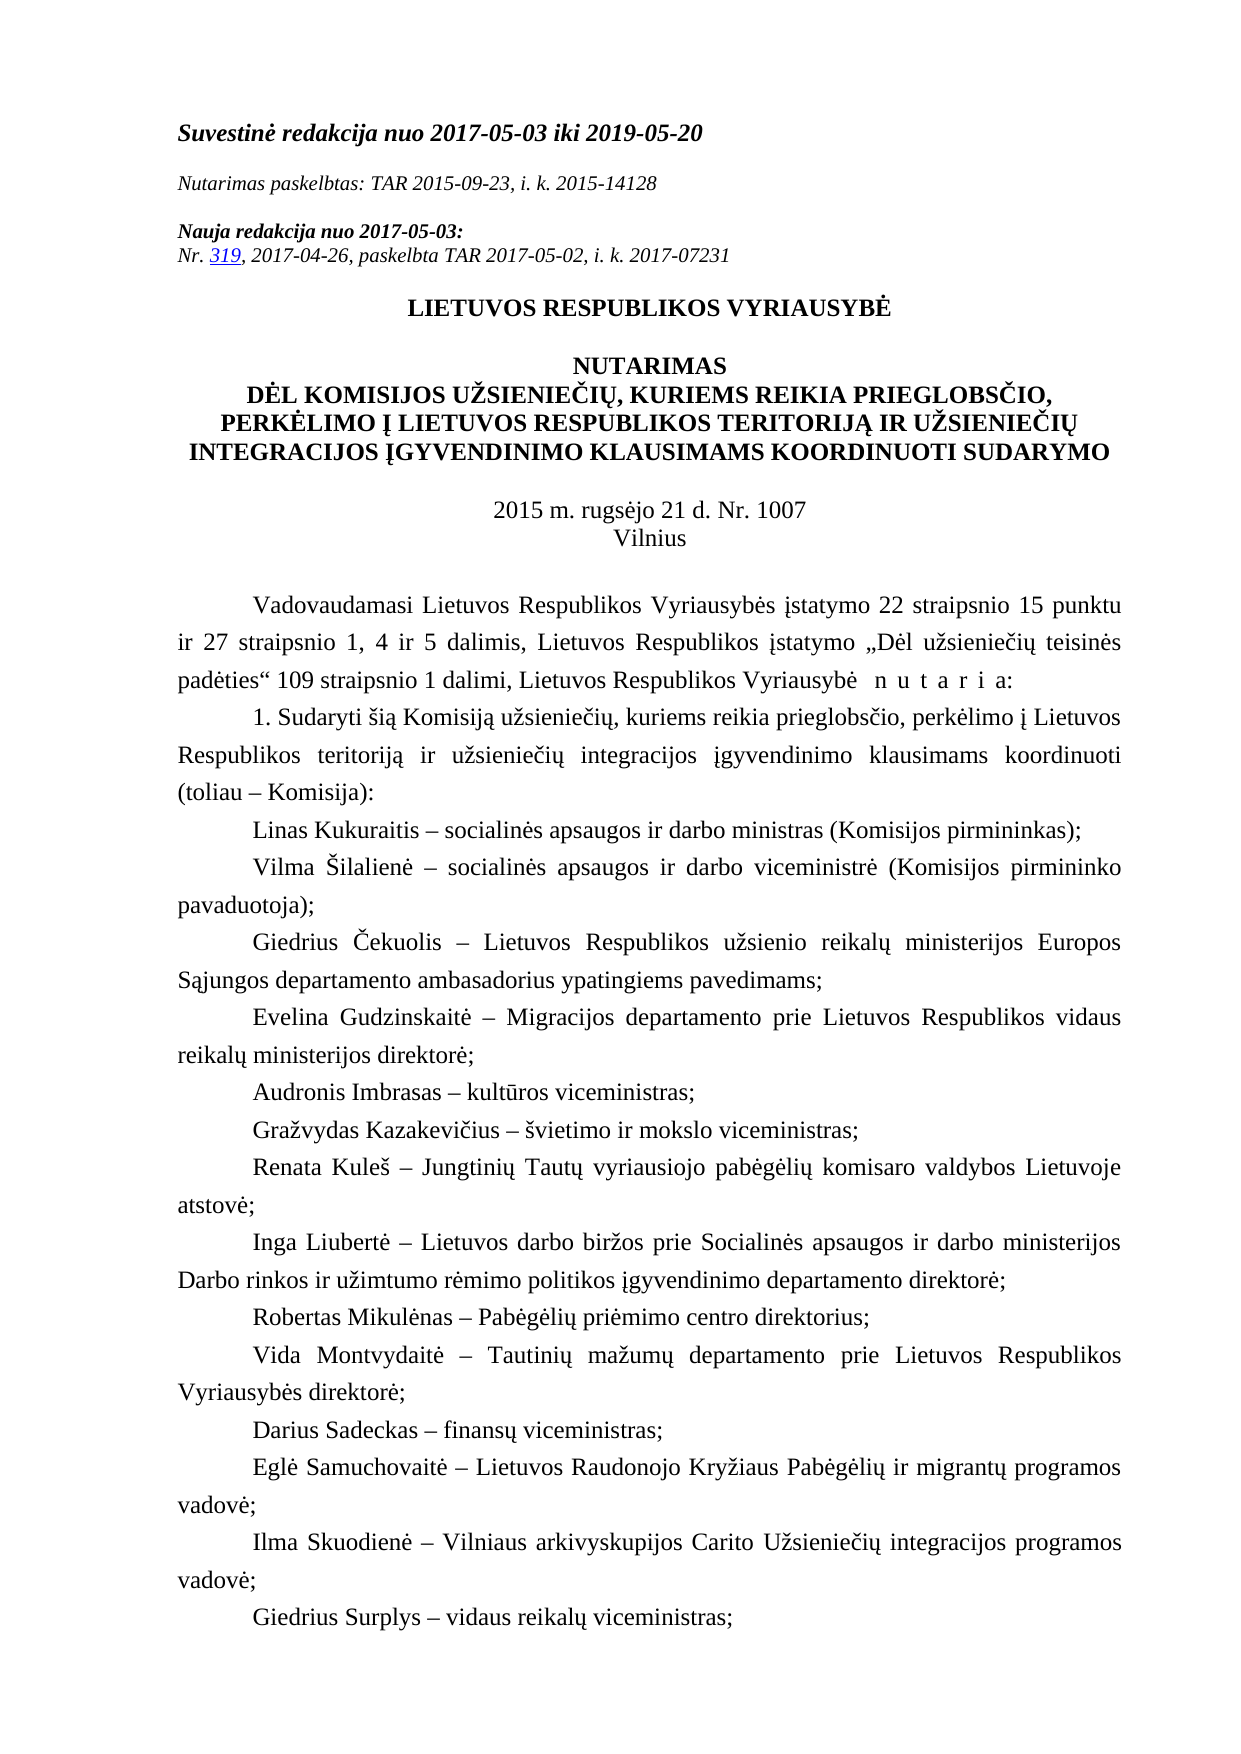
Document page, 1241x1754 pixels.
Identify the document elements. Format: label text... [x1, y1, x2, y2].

text Nutarimas paskelbtas: TAR 2015-09-23, i. k. 2015-14128 [177, 171, 1122, 195]
text Giedrius Surplys – vidaus reikalų viceministras; [177, 1593, 1122, 1631]
text Robertas Mikulėnas – Pabėgėlių priėmimo centro direktorius; [177, 1293, 1122, 1331]
text Linas Kukuraitis – socialinės apsaugos ir darbo ministras (Komisijos pirmininkas); [177, 806, 1122, 843]
text Audronis Imbrasas – kultūros viceministras; [177, 1068, 1122, 1106]
text Nr. 319, 2017-04-26, paskelbta TAR 2017-05-02, i. k. 2017-07231 [177, 243, 1122, 267]
text Renata Kuleš – Jungtinių Tautų vyriausiojo pabėgėlių komisaro valdybos Lietuvoje atstovė; [177, 1143, 1122, 1218]
text Vida Montvydaitė – Tautinių mažumų departamento prie Lietuvos Respublikos Vyriausybės direktorė; [177, 1331, 1122, 1406]
text Ilma Skuodienė – Vilniaus arkivyskupijos Carito Užsieniečių integracijos programos vadovė; [177, 1518, 1122, 1593]
text LIETUVOS RESPUBLIKOS VYRIAUSYBĖ [177, 293, 1122, 322]
text Evelina Gudzinskaitė – Migracijos departamento prie Lietuvos Respublikos vidaus reikalų ministerijos direktorė; [177, 993, 1122, 1068]
text 2015 m. rugsėjo 21 d. Nr. 1007 [177, 495, 1122, 523]
text Vilnius [177, 523, 1122, 552]
text Gražvydas Kazakevičius – švietimo ir mokslo viceministras; [177, 1106, 1122, 1143]
text Eglė Samuchovaitė – Lietuvos Raudonojo Kryžiaus Pabėgėlių ir migrantų programos vadovė; [177, 1443, 1122, 1518]
text NUTARIMAS [177, 351, 1122, 380]
text DĖL komisijos užsieniečių, kuriems reikia prieglobsčio, perkėlimo į Lietuvos Respublikos teritoriją ir užsieniečių integracijos įgyvendinimo klausimams koordinuoti sudarymo [177, 380, 1122, 466]
text Vadovaudamasi Lietuvos Respublikos Vyriausybės įstatymo 22 straipsnio 15 punktu ir 27 straipsnio 1, 4 ir 5 dalimis, Lietuvos Respublikos įstatymo „Dėl užsieniečių teisinės padėties“ 109 straipsnio 1 dalimi, Lietuvos Respublikos Vyriausybė nutaria: [177, 581, 1122, 693]
text Giedrius Čekuolis – Lietuvos Respublikos užsienio reikalų ministerijos Europos Sąjungos departamento ambasadorius ypatingiems pavedimams; [177, 918, 1122, 993]
text 1. Sudaryti šią Komisiją užsieniečių, kuriems reikia prieglobsčio, perkėlimo į Lietuvos Respublikos teritoriją ir užsieniečių integracijos įgyvendinimo klausimams koordinuoti (toliau – Komisija): [177, 693, 1122, 806]
text Suvestinė redakcija nuo 2017-05-03 iki 2019-05-20 [177, 118, 1122, 147]
text Inga Liubertė – Lietuvos darbo biržos prie Socialinės apsaugos ir darbo ministerijos Darbo rinkos ir užimtumo rėmimo politikos įgyvendinimo departamento direktorė; [177, 1218, 1122, 1293]
text Darius Sadeckas – finansų viceministras; [177, 1406, 1122, 1443]
text Vilma Šilalienė – socialinės apsaugos ir darbo viceministrė (Komisijos pirmininko pavaduotoja); [177, 843, 1122, 918]
text Nauja redakcija nuo 2017-05-03: [177, 219, 1122, 243]
